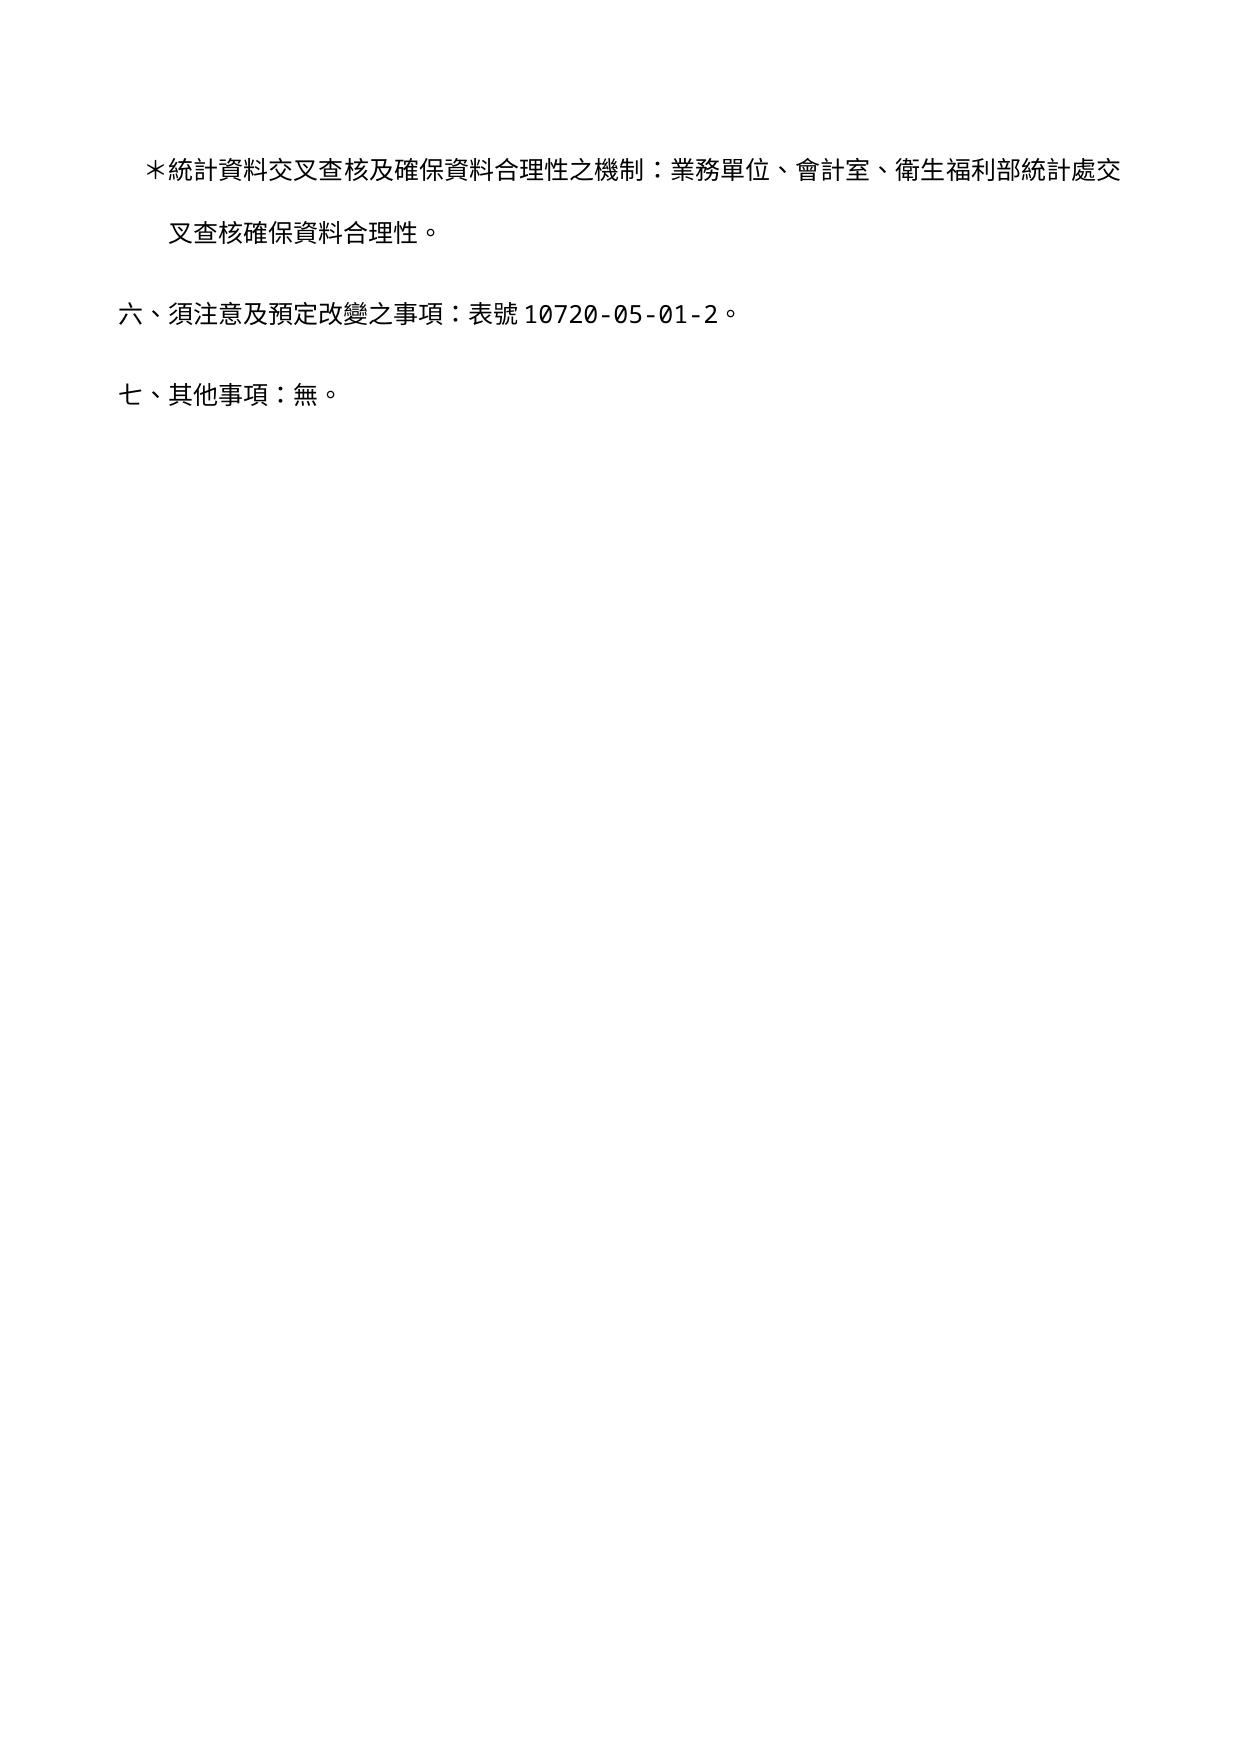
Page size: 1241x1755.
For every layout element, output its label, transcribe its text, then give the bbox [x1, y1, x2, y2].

text ＊統計資料交叉查核及確保資料合理性之機制：業務單位、會計室、衛生福利部統計處交叉查核確保資料合理性。 [143, 127, 1122, 252]
text 七、其他事項：無。 [118, 352, 1122, 414]
text 六、須注意及預定改變之事項：表號10720-05-01-2。 [118, 271, 1122, 333]
